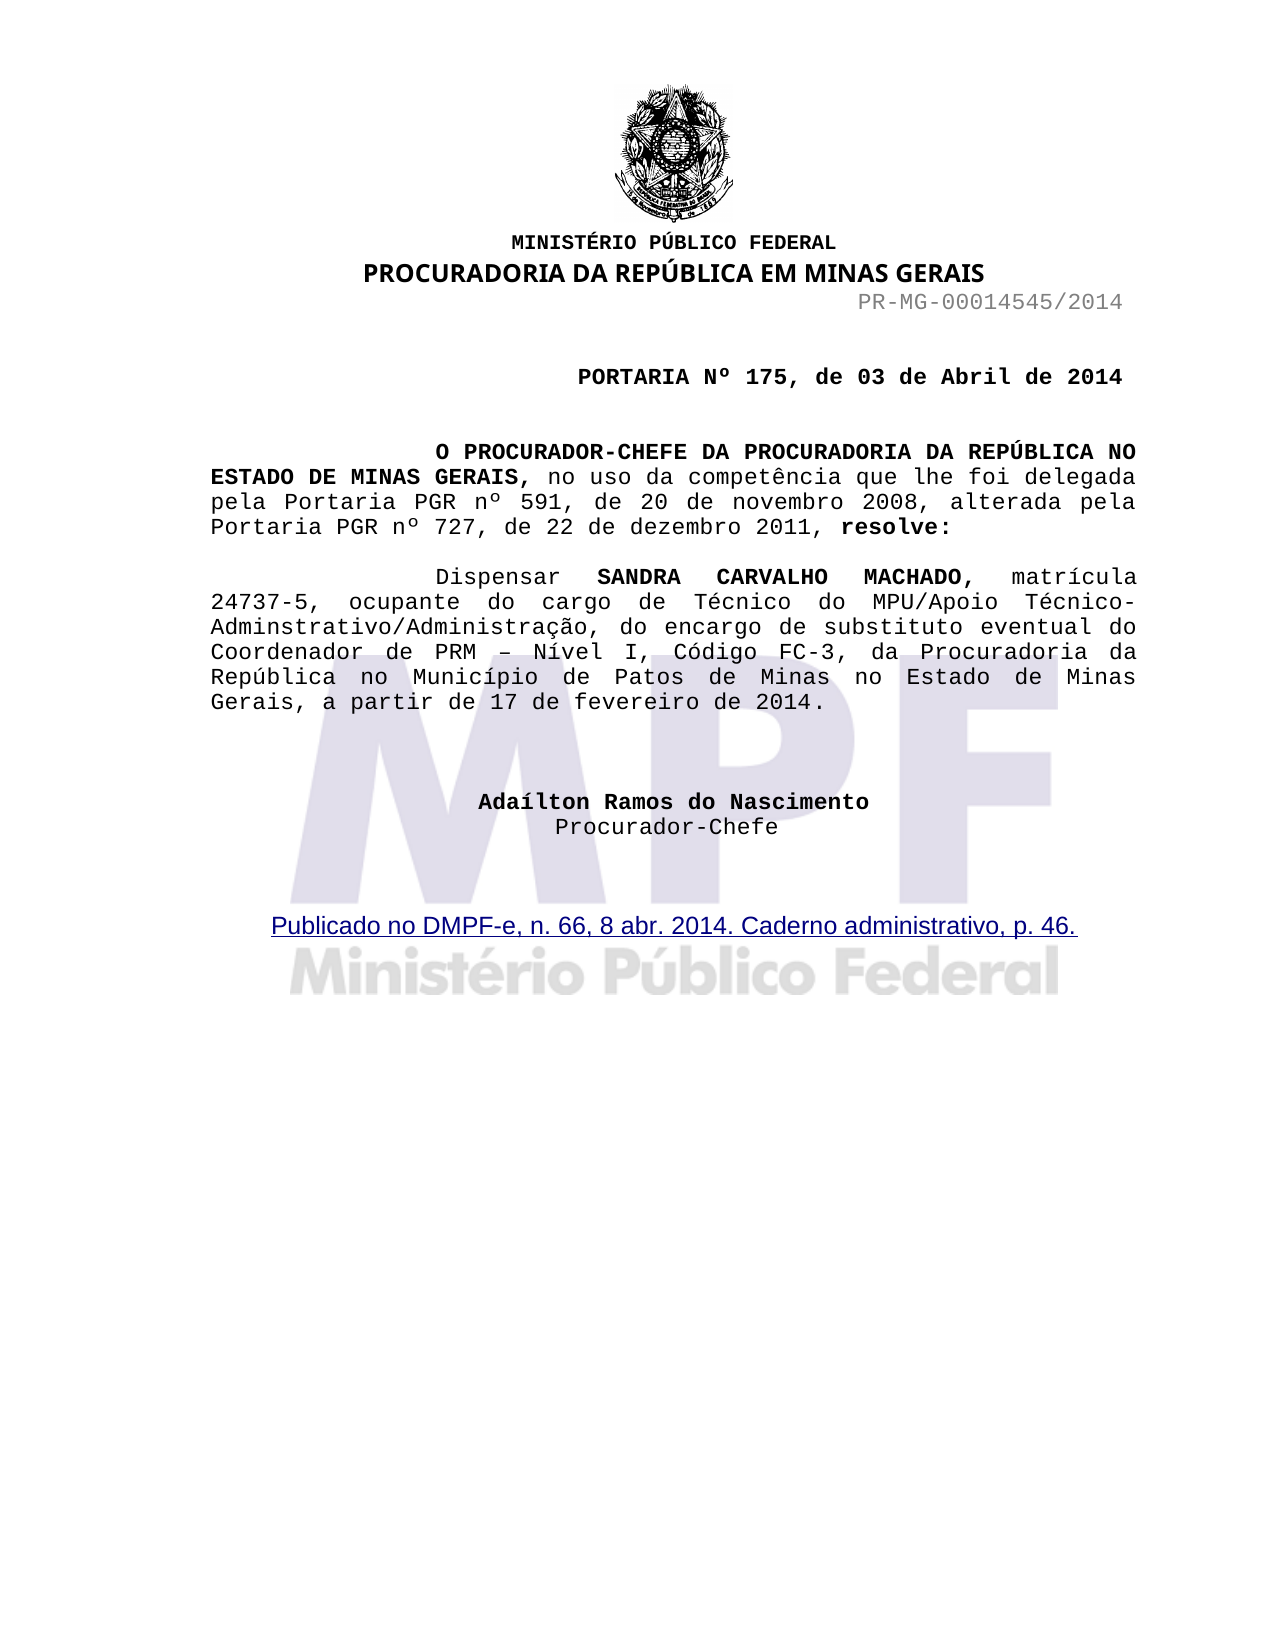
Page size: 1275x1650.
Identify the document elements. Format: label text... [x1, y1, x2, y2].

text Publicado no DMPF-e, n. 66, 8 abr. 2014. Caderno administrativo, p. 46. [210, 914, 1137, 939]
text O PROCURADOR-CHEFE DA PROCURADORIA DA REPÚBLICA NO ESTADO DE MINAS GERAIS, no uso da competência que lhe foi delegada pela Portaria PGR nº 591, de 20 de novembro 2008, alterada pela Portaria PGR nº 727, de 22 de dezembro 2011, resolve: [210, 439, 1137, 539]
picture [290, 714, 1058, 789]
picture [290, 939, 1058, 995]
text Procurador-Chefe [210, 814, 1137, 839]
picture [614, 84, 733, 223]
text PORTARIA Nº 175, de 03 de Abril de 2014 [210, 364, 1137, 389]
text Adaílton Ramos do Nascimento [210, 789, 1137, 814]
text PR-MG-00014545/2014 [585, 289, 1137, 314]
text Dispensar SANDRA CARVALHO MACHADO, matrícula 24737-5, ocupante do cargo de Técnico do MPU/Apoio Técnico-Adminstrativo/Administração, do encargo de substituto eventual do Coordenador de PRM – Nível I, Código FC-3, da Procuradoria da República no Município de Patos de Minas no Estado de Minas Gerais, a partir de 17 de fevereiro de 2014. [210, 564, 1137, 714]
picture [290, 839, 1058, 914]
